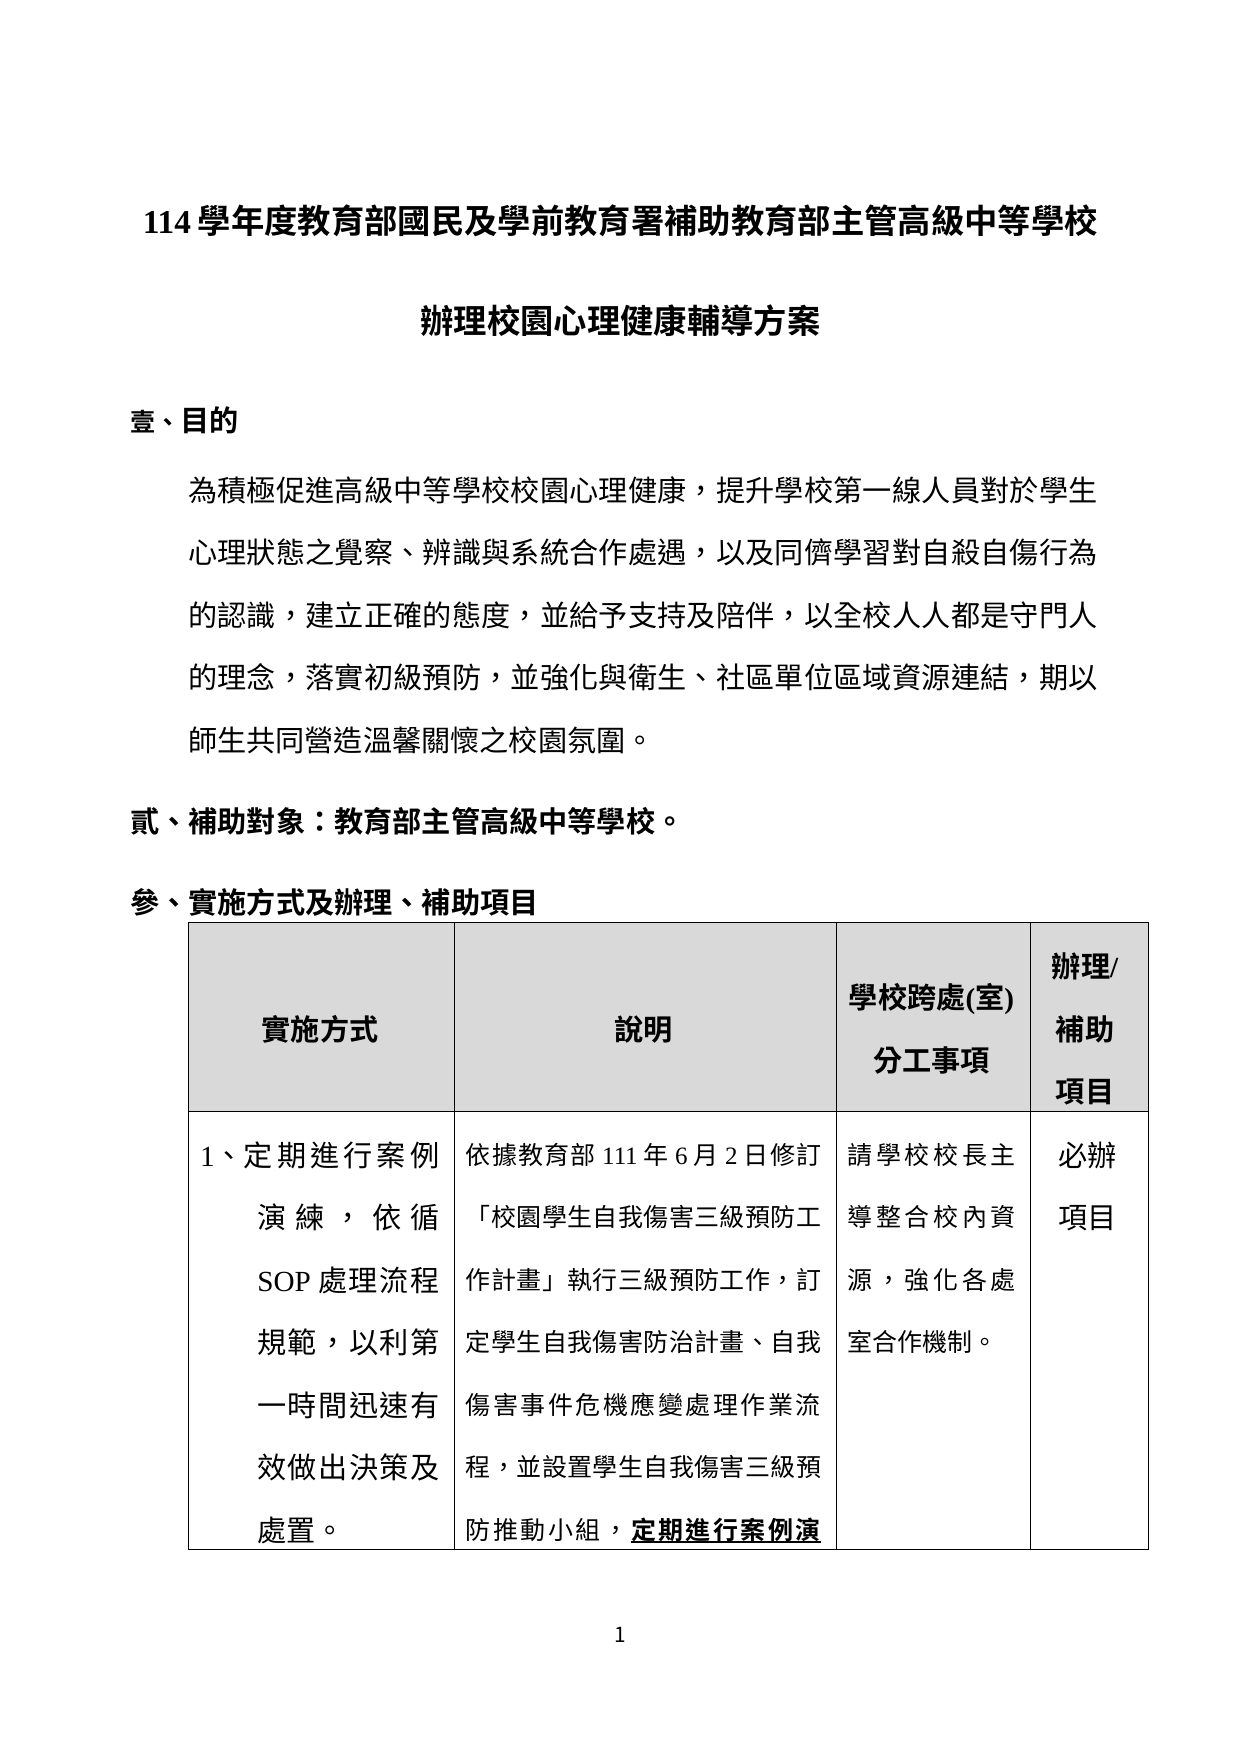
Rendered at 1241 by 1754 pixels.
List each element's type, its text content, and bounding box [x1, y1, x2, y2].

table_header 辦理/補助項目 [1031, 923, 1148, 1111]
list 補助對象：教育部主管高級中等學校。 [130, 778, 1060, 841]
table_header 實施方式 [189, 923, 454, 1111]
text 114學年度教育部國民及學前教育署補助教育部主管高級中等學校 [130, 177, 1110, 239]
table_header 學校跨處(室) 分工事項 [837, 923, 1030, 1111]
list 實施方式及辦理、補助項目 [130, 859, 1060, 922]
table_cell 請學校校長主導整合校內資源，強化各處室合作機制。 [837, 1112, 1030, 1549]
table_cell 必辦 項目 [1031, 1112, 1148, 1549]
text 為積極促進高級中等學校校園心理健康，提升學校第一線人員對於學生心理狀態之覺察、辨識與系統合作處遇，以及同儕學習對自殺自傷行為的認識，建立正確的態度，並給予支持及陪伴，以全校人人都是守門人的理念，落實初級預防，並強化與衛生、社區單位區域資源連結，期以師生共同營造溫馨關懷之校園氛圍。 [188, 447, 1099, 759]
table_cell 依據教育部111年6月2日修訂「校園學生自我傷害三級預防工作計畫」執行三級預防工作，訂定學生自我傷害防治計畫、自我傷害事件危機應變處理作業流程，並設置學生自我傷害三級預防推動小組，定期進行案例演 [455, 1112, 836, 1549]
text 辦理校園心理健康輔導方案 [130, 277, 1110, 339]
table_header 說明 [455, 923, 836, 1111]
list 目的 [130, 377, 1099, 439]
table_cell 定期進行案例演練，依循SOP處理流程規範，以利第一時間迅速有效做出決策及處置。 [189, 1112, 454, 1549]
